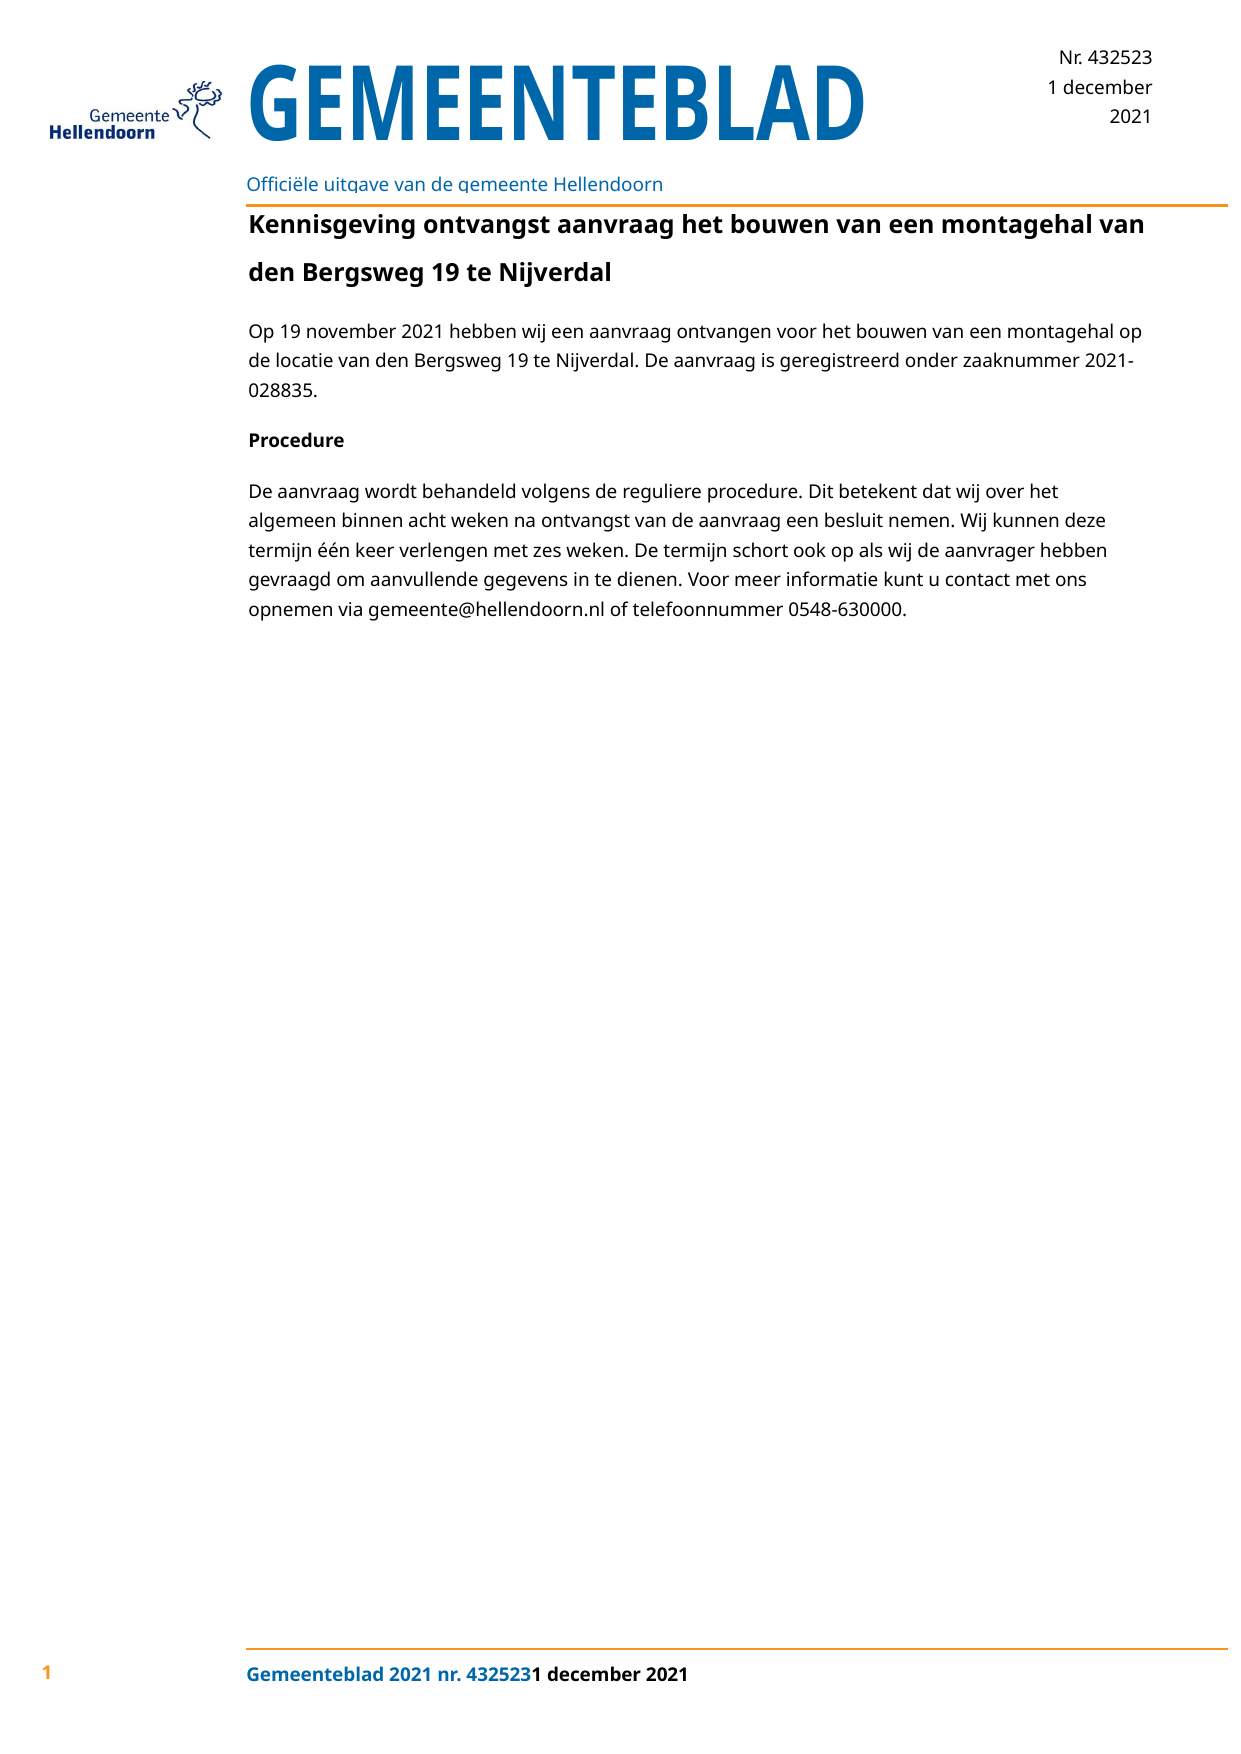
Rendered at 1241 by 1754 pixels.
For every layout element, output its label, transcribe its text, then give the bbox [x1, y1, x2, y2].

picture [41, 47, 231, 172]
text Kennisgeving ontvangst aanvraag het bouwen van een montagehal van den Bergsweg 19 te Nijverdal [248, 207, 1152, 288]
text Procedure [248, 427, 1152, 453]
text Op 19 november 2021 hebben wij een aanvraag ontvangen voor het bouwen van een montagehal op de locatie van den Bergsweg 19 te Nijverdal. De aanvraag is geregistreerd onder zaaknummer 2021-028835. [248, 318, 1152, 403]
text De aanvraag wordt behandeld volgens de reguliere procedure. Dit betekent dat wij over het algemeen binnen acht weken na ontvangst van de aanvraag een besluit nemen. Wij kunnen deze termijn één keer verlengen met zes weken. De termijn schort ook op als wij de aanvrager hebben gevraagd om aanvullende gegevens in te dienen. Voor meer informatie kunt u contact met ons opnemen via gemeente@hellendoorn.nl of telefoonnummer 0548-630000. [248, 478, 1152, 622]
